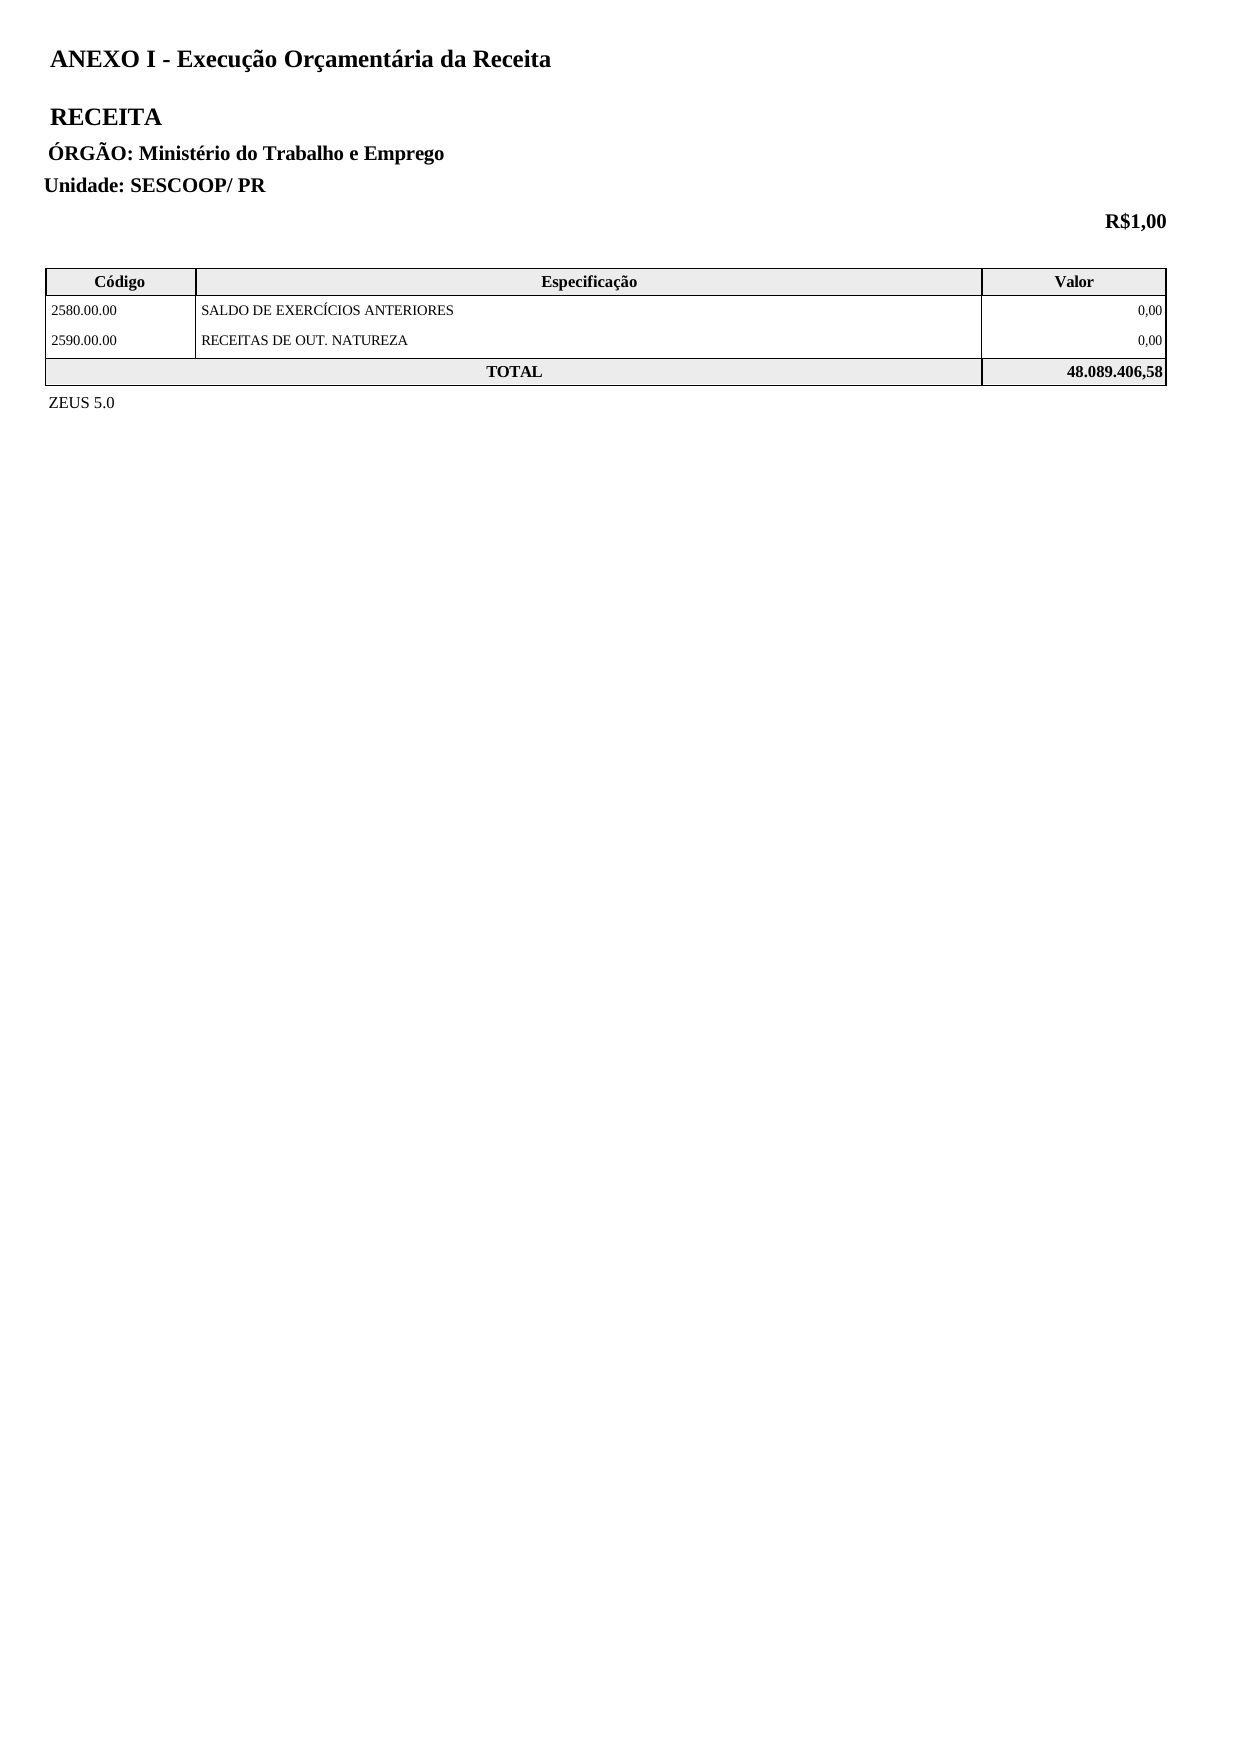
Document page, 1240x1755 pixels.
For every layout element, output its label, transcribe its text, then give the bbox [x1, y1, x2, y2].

table_cell 0,00 0,00 [982, 296, 1165, 358]
text ZEUS 5.0 [48, 393, 1179, 412]
table_header Especificação [197, 269, 981, 295]
table_cell 2580.00.00 2590.00.00 [46, 296, 195, 358]
table_header Valor [983, 269, 1165, 295]
table_cell SALDO DE EXERCÍCIOS ANTERIORES RECEITAS DE OUT. NATUREZA [196, 296, 981, 358]
table_cell 48.089.406,58 [983, 359, 1165, 384]
table_header Código [47, 269, 195, 295]
table_cell TOTAL [46, 359, 981, 384]
